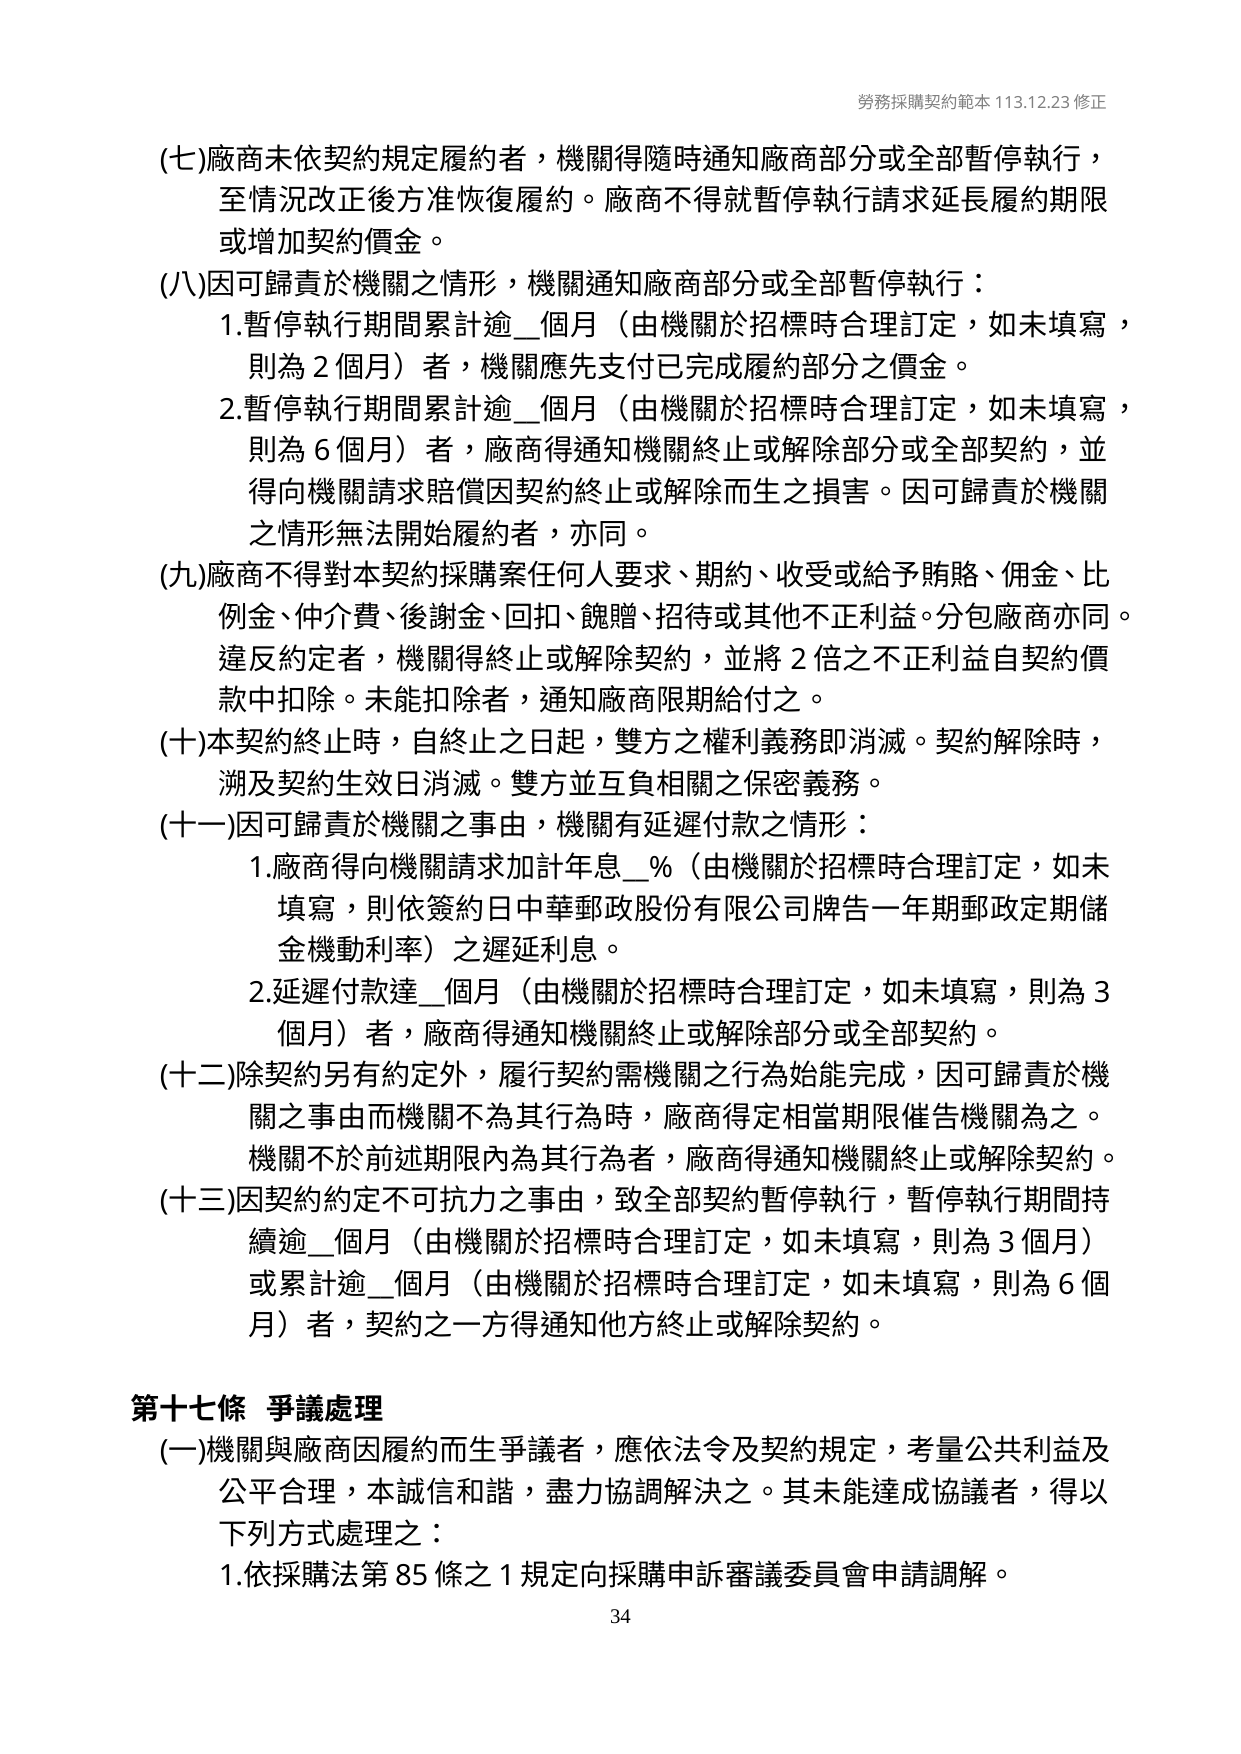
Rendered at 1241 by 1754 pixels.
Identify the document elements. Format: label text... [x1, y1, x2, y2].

text (十二)除契約另有約定外，履行契約需機關之行為始能完成，因可歸責於機關之事由而機關不為其行為時，廠商得定相當期限催告機關為之。機關不於前述期限內為其行為者，廠商得通知機關終止或解除契約。 [159, 1052, 1110, 1177]
text 1.暫停執行期間累計逾__個月（由機關於招標時合理訂定，如未填寫，則為2個月）者，機關應先支付已完成履約部分之價金。 [218, 302, 1110, 386]
text (八)因可歸責於機關之情形，機關通知廠商部分或全部暫停執行： [159, 261, 1110, 302]
text (一)機關與廠商因履約而生爭議者，應依法令及契約規定，考量公共利益及公平合理，本誠信和諧，盡力協調解決之。其未能達成協議者，得以下列方式處理之： [159, 1427, 1110, 1552]
text (七)廠商未依契約規定履約者，機關得隨時通知廠商部分或全部暫停執行，至情況改正後方准恢復履約。廠商不得就暫停執行請求延長履約期限或增加契約價金。 [159, 136, 1110, 261]
text 2.暫停執行期間累計逾__個月（由機關於招標時合理訂定，如未填寫，則為6個月）者，廠商得通知機關終止或解除部分或全部契約，並得向機關請求賠償因契約終止或解除而生之損害。因可歸責於機關之情形無法開始履約者，亦同。 [218, 386, 1110, 552]
text (九)廠商不得對本契約採購案任何人要求、期約、收受或給予賄賂、佣金、比例金、仲介費、後謝金、回扣、餽贈、招待或其他不正利益。分包廠商亦同。違反約定者，機關得終止或解除契約，並將2倍之不正利益自契約價款中扣除。未能扣除者，通知廠商限期給付之。 [159, 552, 1110, 719]
text (十一)因可歸責於機關之事由，機關有延遲付款之情形： [159, 802, 1110, 844]
text (十三)因契約約定不可抗力之事由，致全部契約暫停執行，暫停執行期間持續逾__個月（由機關於招標時合理訂定，如未填寫，則為3個月）或累計逾__個月（由機關於招標時合理訂定，如未填寫，則為6個月）者，契約之一方得通知他方終止或解除契約。 [159, 1177, 1110, 1344]
text 2.延遲付款達__個月（由機關於招標時合理訂定，如未填寫，則為3個月）者，廠商得通知機關終止或解除部分或全部契約。 [248, 969, 1110, 1052]
text 第十七條 爭議處理 [130, 1386, 1110, 1427]
text 1.依採購法第85條之1規定向採購申訴審議委員會申請調解。 [218, 1552, 1108, 1594]
text 1.廠商得向機關請求加計年息__%（由機關於招標時合理訂定，如未填寫，則依簽約日中華郵政股份有限公司牌告一年期郵政定期儲金機動利率）之遲延利息。 [248, 844, 1110, 969]
text (十)本契約終止時，自終止之日起，雙方之權利義務即消滅。契約解除時，溯及契約生效日消滅。雙方並互負相關之保密義務。 [159, 719, 1110, 802]
